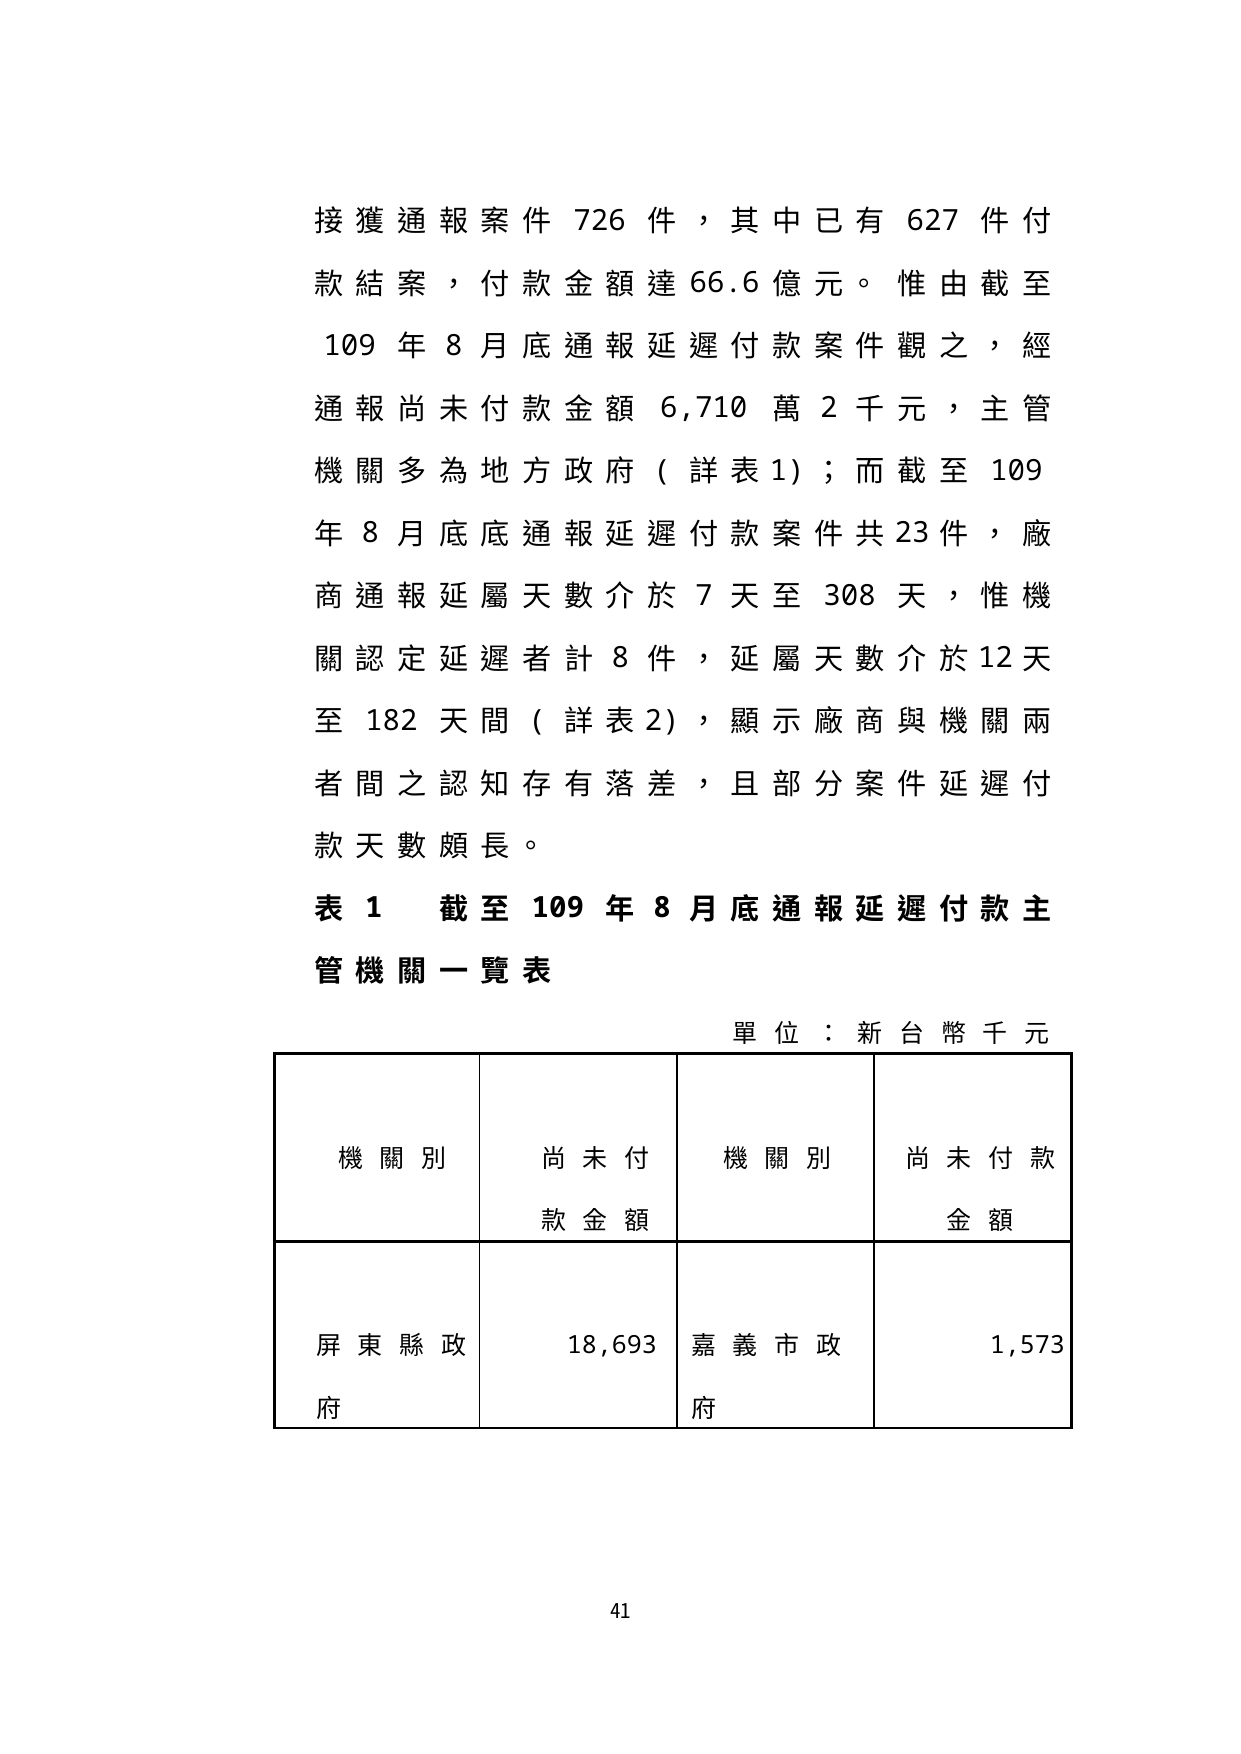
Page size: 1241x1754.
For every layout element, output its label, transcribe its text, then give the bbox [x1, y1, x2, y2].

table_header 尚未付款金額 [480, 1055, 676, 1240]
table_cell 嘉義市政府 [678, 1243, 873, 1427]
table_header 尚未付款金額 [875, 1055, 1070, 1240]
text 接獲通報案件726件，其中已有627件付款結案，付款金額達66.6億元。惟由截至109年8月底通報延遲付款案件觀之，經通報尚未付款金額6,710萬2千元，主管機關多為地方政府(詳表1)；而截至109年8月底底通報延遲付款案件共23件，廠商通報延屬天數介於7天至308天，惟機關認定延遲者計8件，延屬天數介於12天至182天間(詳表2)，顯示廠商與機關兩者間之認知存有落差，且部分案件延遲付款天數頗長。 [271, 177, 1058, 865]
text 單位：新台幣千元 [183, 990, 1058, 1052]
table_header 機關別 [678, 1055, 873, 1240]
table_header 機關別 [276, 1055, 479, 1240]
text 表1 截至109年8月底通報延遲付款主管機關一覽表 [267, 865, 1058, 990]
table_cell 屏東縣政府 [276, 1243, 479, 1427]
table_cell 18,693 [480, 1243, 676, 1427]
table_cell 1,573 [875, 1243, 1070, 1427]
